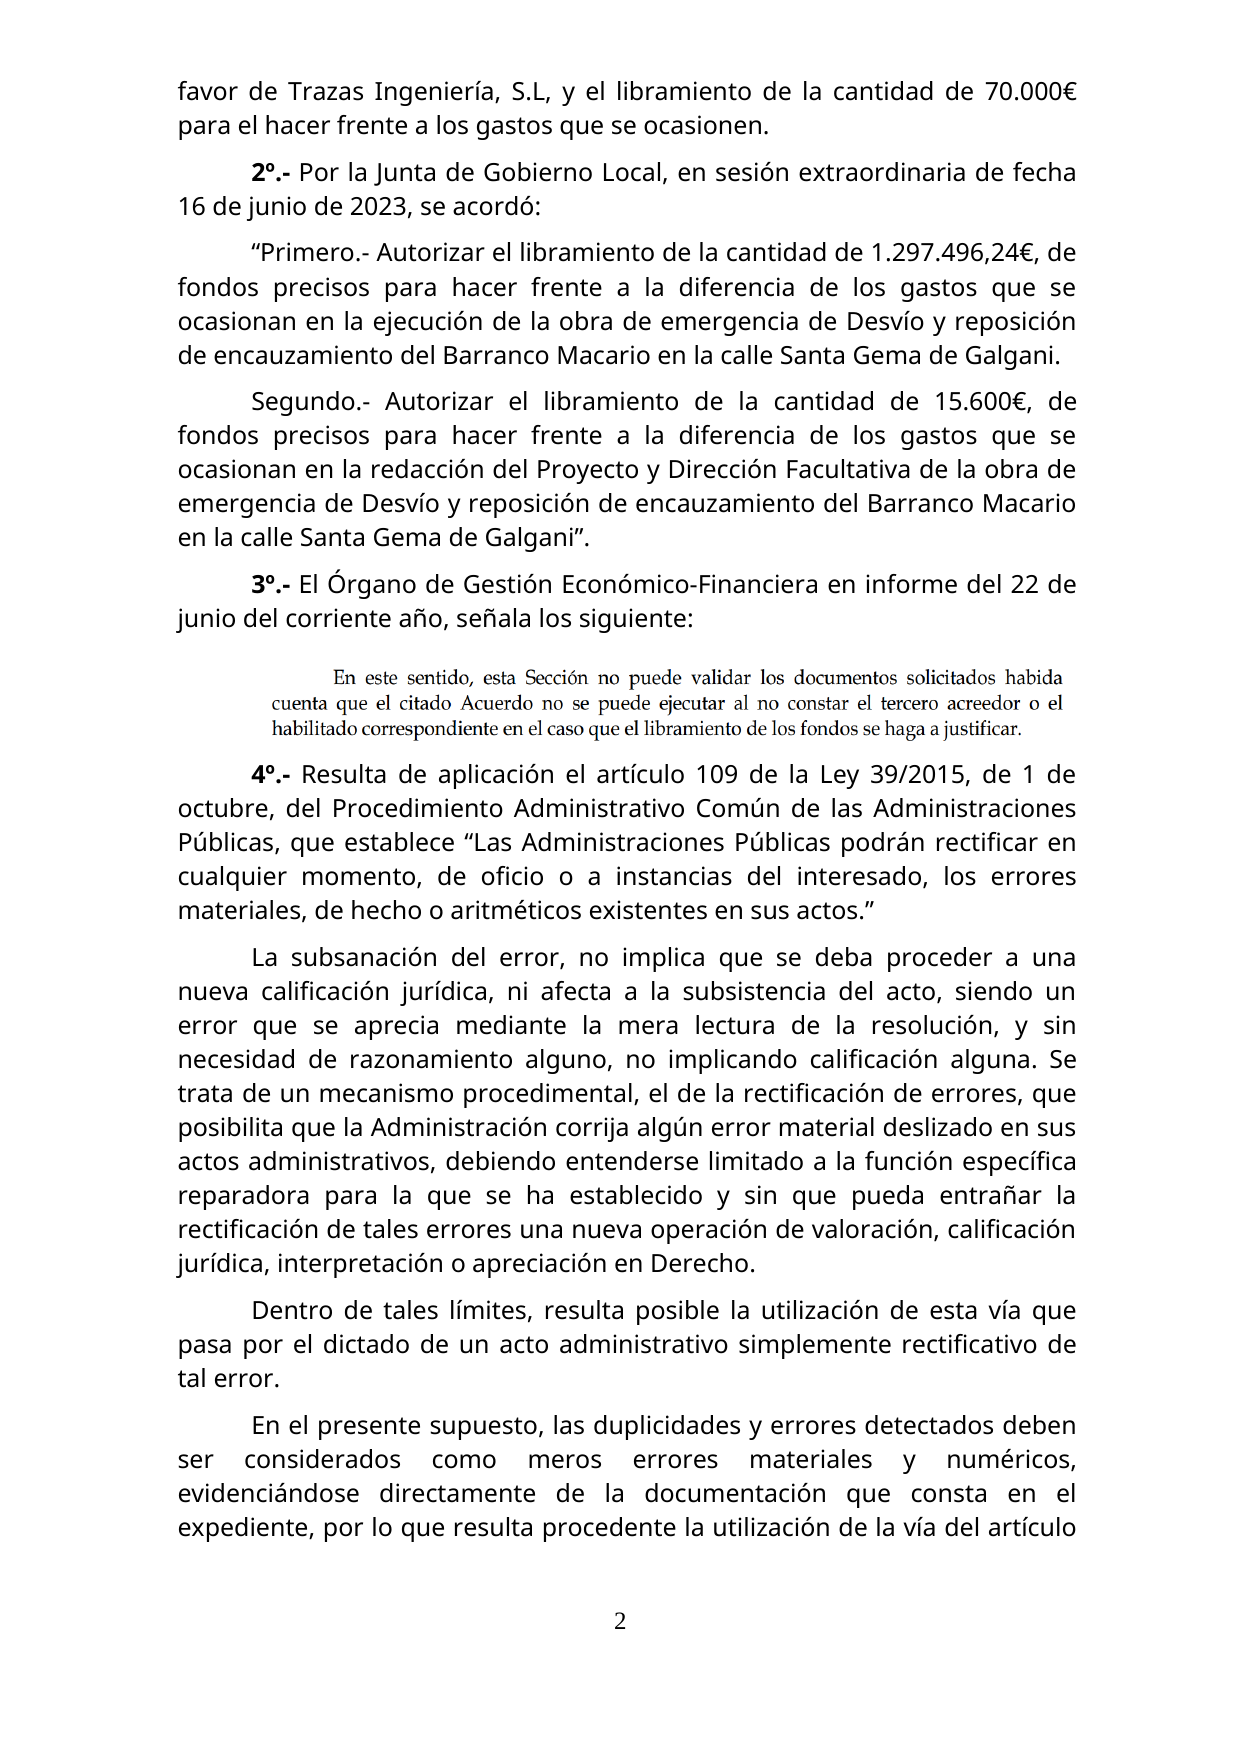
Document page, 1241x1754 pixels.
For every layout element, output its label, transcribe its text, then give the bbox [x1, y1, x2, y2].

text 2º.- Por la Junta de Gobierno Local, en sesión extraordinaria de fecha 16 de junio de 2023, se acordó: [177, 154, 1078, 223]
text “Primero.- Autorizar el libramiento de la cantidad de 1.297.496,24€, de fondos precisos para hacer frente a la diferencia de los gastos que se ocasionan en la ejecución de la obra de emergencia de Desvío y reposición de encauzamiento del Barranco Macario en la calle Santa Gema de Galgani. [177, 235, 1078, 371]
text La subsanación del error, no implica que se deba proceder a una nueva calificación jurídica, ni afecta a la subsistencia del acto, siendo un error que se aprecia mediante la mera lectura de la resolución, y sin necesidad de razonamiento alguno, no implicando calificación alguna. Se trata de un mecanismo procedimental, el de la rectificación de errores, que posibilita que la Administración corrija algún error material deslizado en sus actos administrativos, debiendo entenderse limitado a la función específica reparadora para la que se ha establecido y sin que pueda entrañar la rectificación de tales errores una nueva operación de valoración, calificación jurídica, interpretación o apreciación en Derecho. [177, 939, 1078, 1280]
text 4º.- Resulta de aplicación el artículo 109 de la Ley 39/2015, de 1 de octubre, del Procedimiento Administrativo Común de las Administraciones Públicas, que establece “Las Administraciones Públicas podrán rectificar en cualquier momento, de oficio o a instancias del interesado, los errores materiales, de hecho o aritméticos existentes en sus actos.” [177, 757, 1078, 927]
text favor de Trazas Ingeniería, S.L, y el libramiento de la cantidad de 70.000€ para el hacer frente a los gastos que se ocasionen. [177, 74, 1078, 142]
text En el presente supuesto, las duplicidades y errores detectados deben ser considerados como meros errores materiales y numéricos, evidenciándose directamente de la documentación que consta en el expediente, por lo que resulta procedente la utilización de la vía del artículo [177, 1407, 1078, 1543]
text 3º.- El Órgano de Gestión Económico-Financiera en informe del 22 de junio del corriente año, señala los siguiente: [177, 567, 1078, 635]
text Segundo.- Autorizar el libramiento de la cantidad de 15.600€, de fondos precisos para hacer frente a la diferencia de los gastos que se ocasionan en la redacción del Proyecto y Dirección Facultativa de la obra de emergencia de Desvío y reposición de encauzamiento del Barranco Macario en la calle Santa Gema de Galgani”. [177, 384, 1078, 554]
text Dentro de tales límites, resulta posible la utilización de esta vía que pasa por el dictado de un acto administrativo simplemente rectificativo de tal error. [177, 1293, 1078, 1395]
